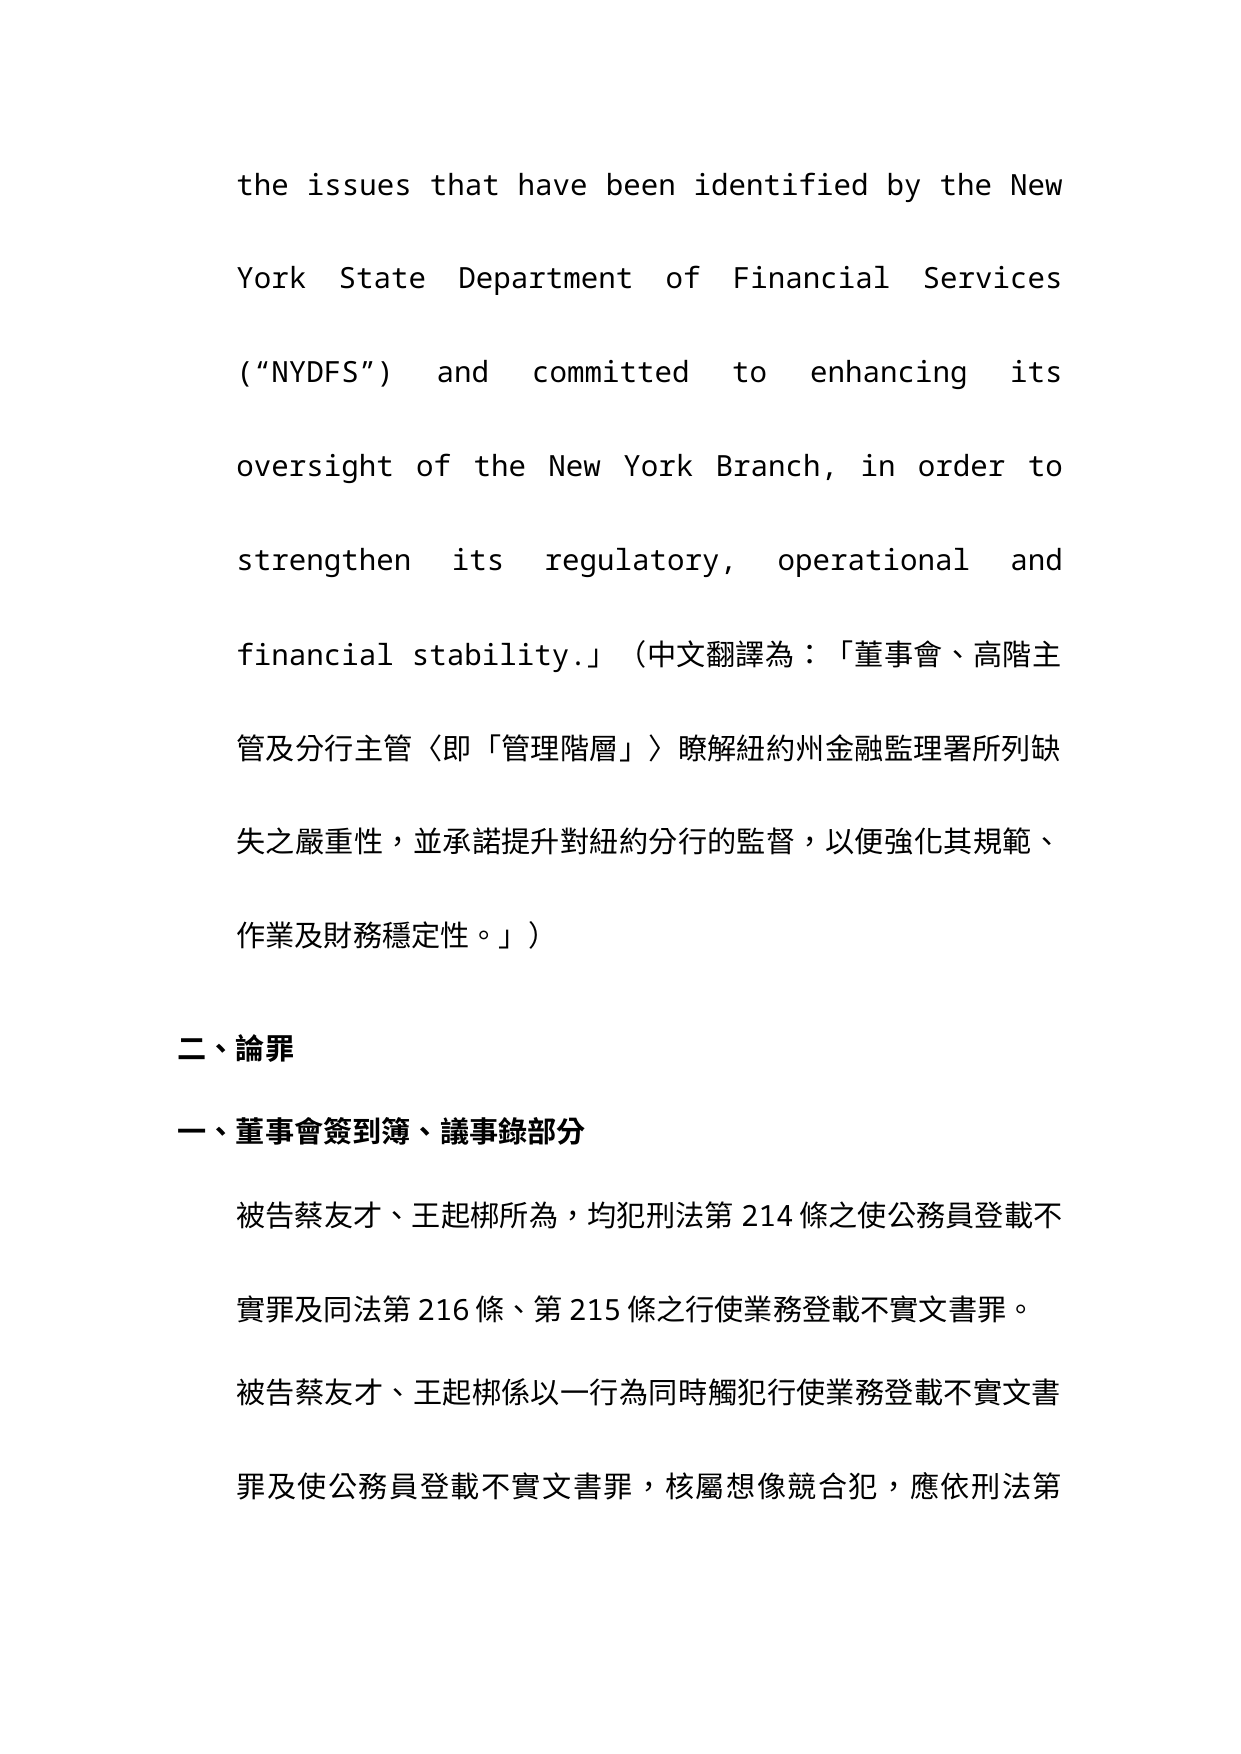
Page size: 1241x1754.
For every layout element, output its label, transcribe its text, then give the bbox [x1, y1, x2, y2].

text 被告蔡友才、王起梆所為，均犯刑法第214條之使公務員登載不實罪及同法第216條、第215條之行使業務登載不實文書罪。 [236, 1172, 1063, 1328]
text 被告蔡友才、王起梆係以一行為同時觸犯行使業務登載不實文書罪及使公務員登載不實文書罪，核屬想像競合犯，應依刑法第 [236, 1349, 1063, 1506]
text 二、論罪 [177, 1005, 1063, 1067]
text 一、董事會簽到簿、議事錄部分 [177, 1088, 1063, 1151]
text the issues that have been identified by the New York State Department of Financial Services (“NYDFS”) and committed to enhancing its oversight of the New York Branch, in order to strengthen its regulatory, operational and financial stability.」（中文翻譯為：「董事會、高階主管及分行主管〈即「管理階層」〉瞭解紐約州金融監理署所列缺失之嚴重性，並承諾提升對紐約分行的監督，以便強化其規範、作業及財務穩定性。」） [236, 142, 1063, 955]
